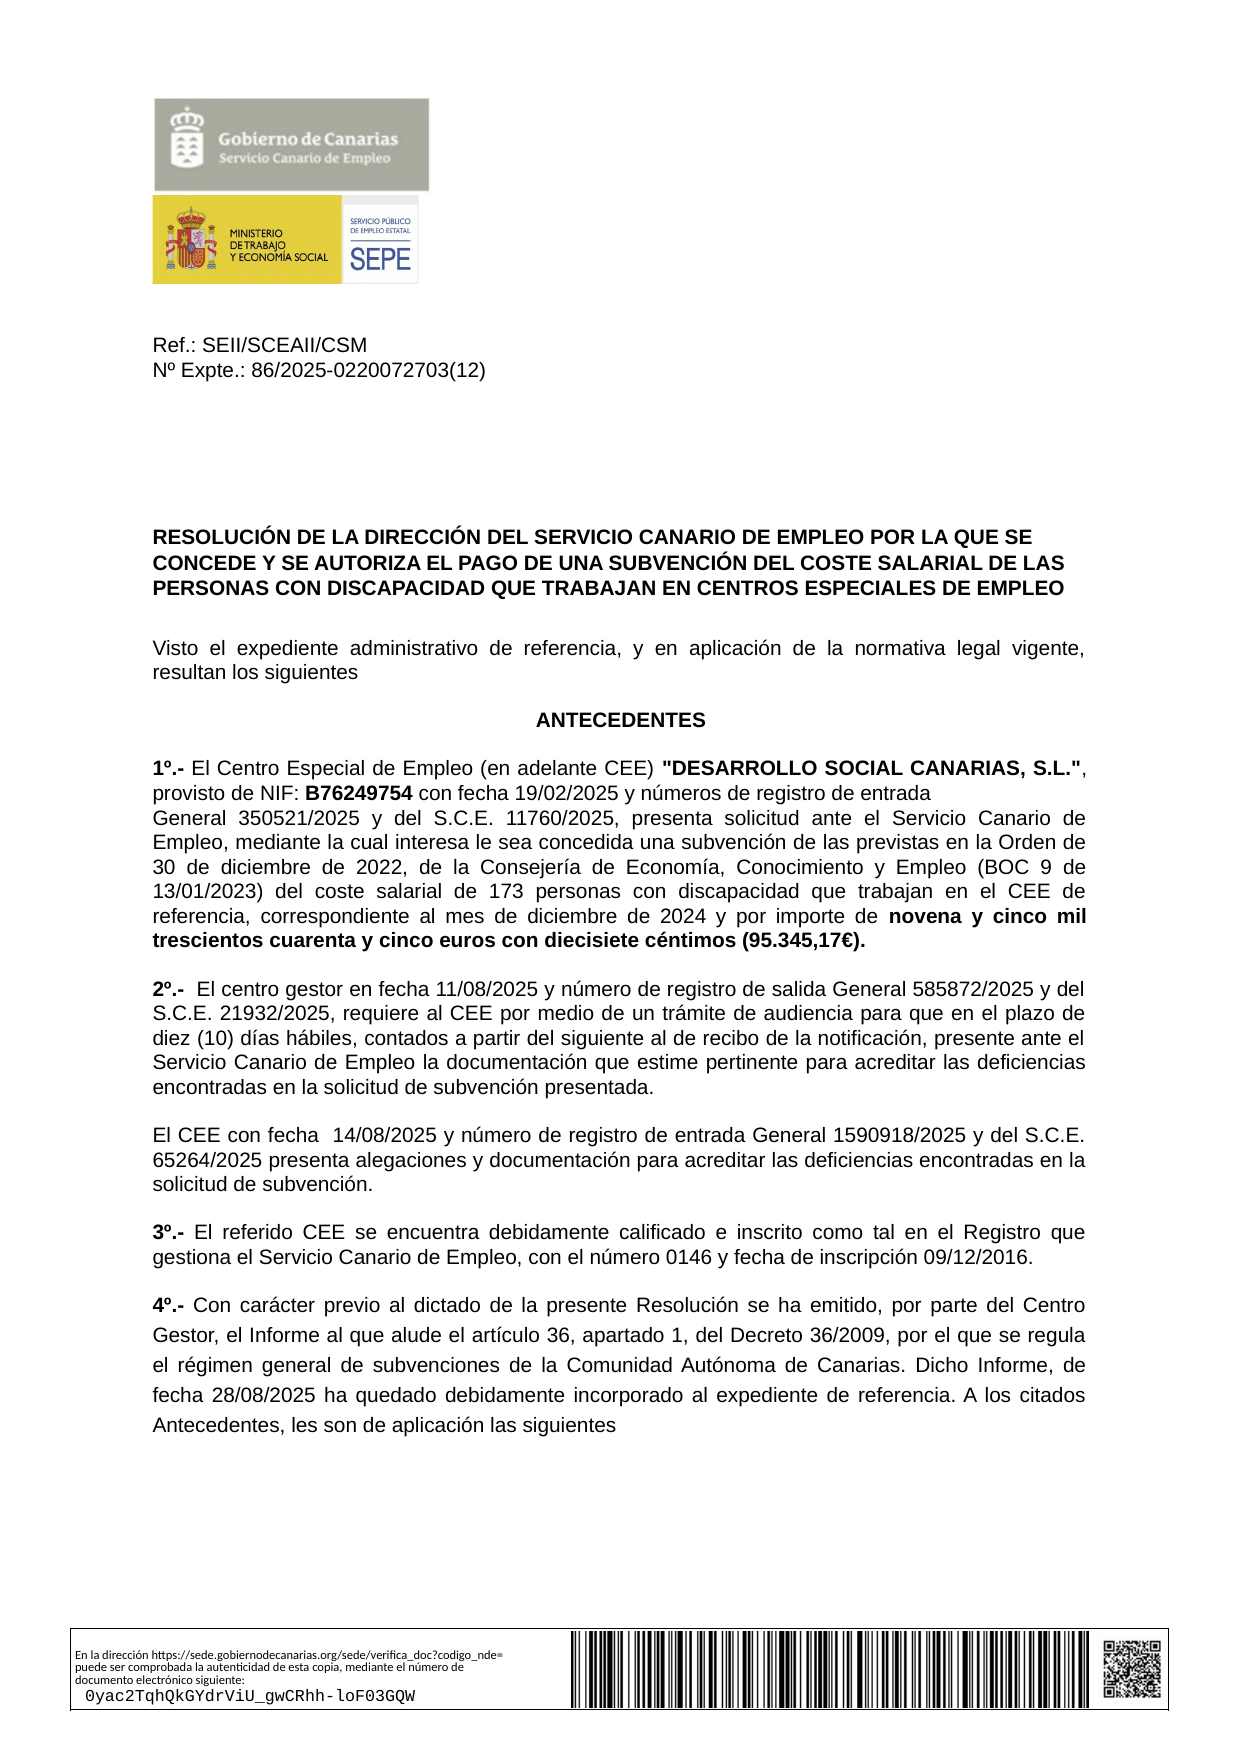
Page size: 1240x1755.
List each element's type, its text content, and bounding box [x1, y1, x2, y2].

text CONCEDE Y SE AUTORIZA EL PAGO DE UNA SUBVENCIÓN DEL COSTE SALARIAL DE LAS PERSONAS CON DISCAPACIDAD QUE TRABAJAN EN CENTROS ESPECIALES DE EMPLEO [152, 551, 1087, 599]
text RESOLUCIÓN DE LA DIRECCIÓN DEL SERVICIO CANARIO DE EMPLEO POR LA QUE SE [152, 525, 1087, 549]
text 2º.- El centro gestor en fecha 11/08/2025 y número de registro de salida General 585872/2025 y del S.C.E. 21932/2025, requiere al CEE por medio de un trámite de audiencia para que en el plazo de diez (10) días hábiles, contados a partir del siguiente al de recibo de la notificación, presente ante el Servicio Canario de Empleo la documentación que estime pertinente para acreditar las deficiencias encontradas en la solicitud de subvención presentada. [152, 976, 1087, 1099]
text General 350521/2025 y del S.C.E. 11760/2025, presenta solicitud ante el Servicio Canario de Empleo, mediante la cual interesa le sea concedida una subvención de las previstas en la Orden de 30 de diciembre de 2022, de la Consejería de Economía, Conocimiento y Empleo (BOC 9 de 13/01/2023) del coste salarial de 173 personas con discapacidad que trabajan en el CEE de referencia, correspondiente al mes de diciembre de 2024 y por importe de novena y cinco mil trescientos cuarenta y cinco euros con diecisiete céntimos (95.345,17€). [152, 805, 1087, 952]
subtitle ANTECEDENTES [154, 708, 1087, 732]
text 4º.- Con carácter previo al dictado de la presente Resolución se ha emitido, por parte del Centro Gestor, el Informe al que alude el artículo 36, apartado 1, del Decreto 36/2009, por el que se regula el régimen general de subvenciones de la Comunidad Autónoma de Canarias. Dicho Informe, de fecha 28/08/2025 ha quedado debidamente incorporado al expediente de referencia. A los citados Antecedentes, les son de aplicación las siguientes [152, 1293, 1087, 1436]
text Ref.: SEII/SCEAII/CSM [152, 333, 1087, 357]
text El CEE con fecha 14/08/2025 y número de registro de entrada General 1590918/2025 y del S.C.E. 65264/2025 presenta alegaciones y documentación para acreditar las deficiencias encontradas en la solicitud de subvención. [152, 1123, 1087, 1196]
text 1º.- El Centro Especial de Empleo (en adelante CEE) "DESARROLLO SOCIAL CANARIAS, S.L.", provisto de NIF: B76249754 con fecha 19/02/2025 y números de registro de entrada [152, 756, 1087, 805]
text Visto el expediente administrativo de referencia, y en aplicación de la normativa legal vigente, resultan los siguientes [152, 635, 1087, 684]
text Nº Expte.: 86/2025-0220072703(12) [152, 358, 1087, 382]
text 3º.- El referido CEE se encuentra debidamente calificado e inscrito como tal en el Registro que gestiona el Servicio Canario de Empleo, con el número 0146 y fecha de inscripción 09/12/2016. [152, 1220, 1087, 1269]
